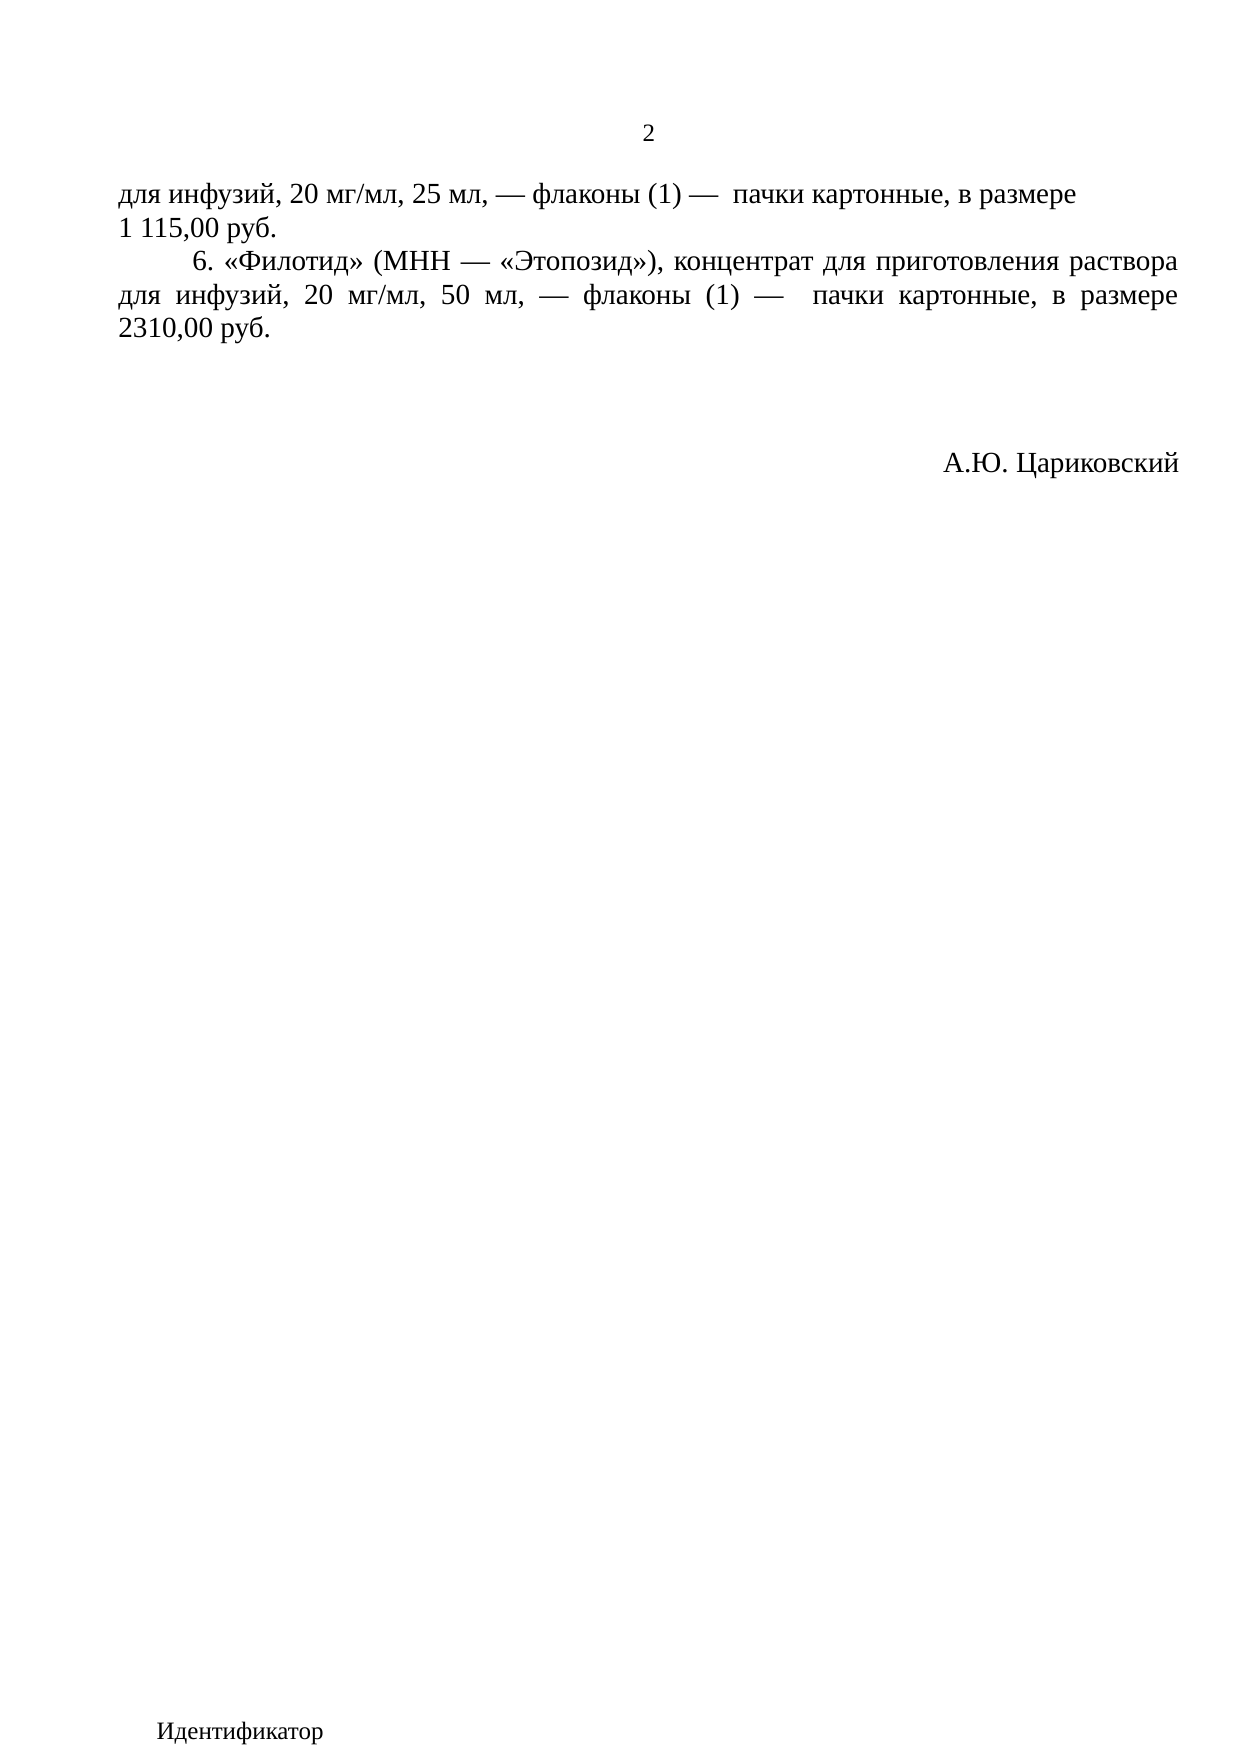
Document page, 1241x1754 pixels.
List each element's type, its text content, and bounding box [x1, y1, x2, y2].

list для инфузий, 20 мг/мл, 25 мл, — флаконы (1) — пачки картонные, в размере [118, 176, 1179, 210]
list 6. «Филотид» (МНН — «Этопозид»), концентрат для приготовления раствора для инфузий, 20 мг/мл, 50 мл, — флаконы (1) — пачки картонные, в размере 2310,00 руб. [118, 243, 1179, 344]
list 1 115,00 руб. [118, 210, 1179, 243]
text А.Ю. Цариковский [118, 445, 1179, 478]
